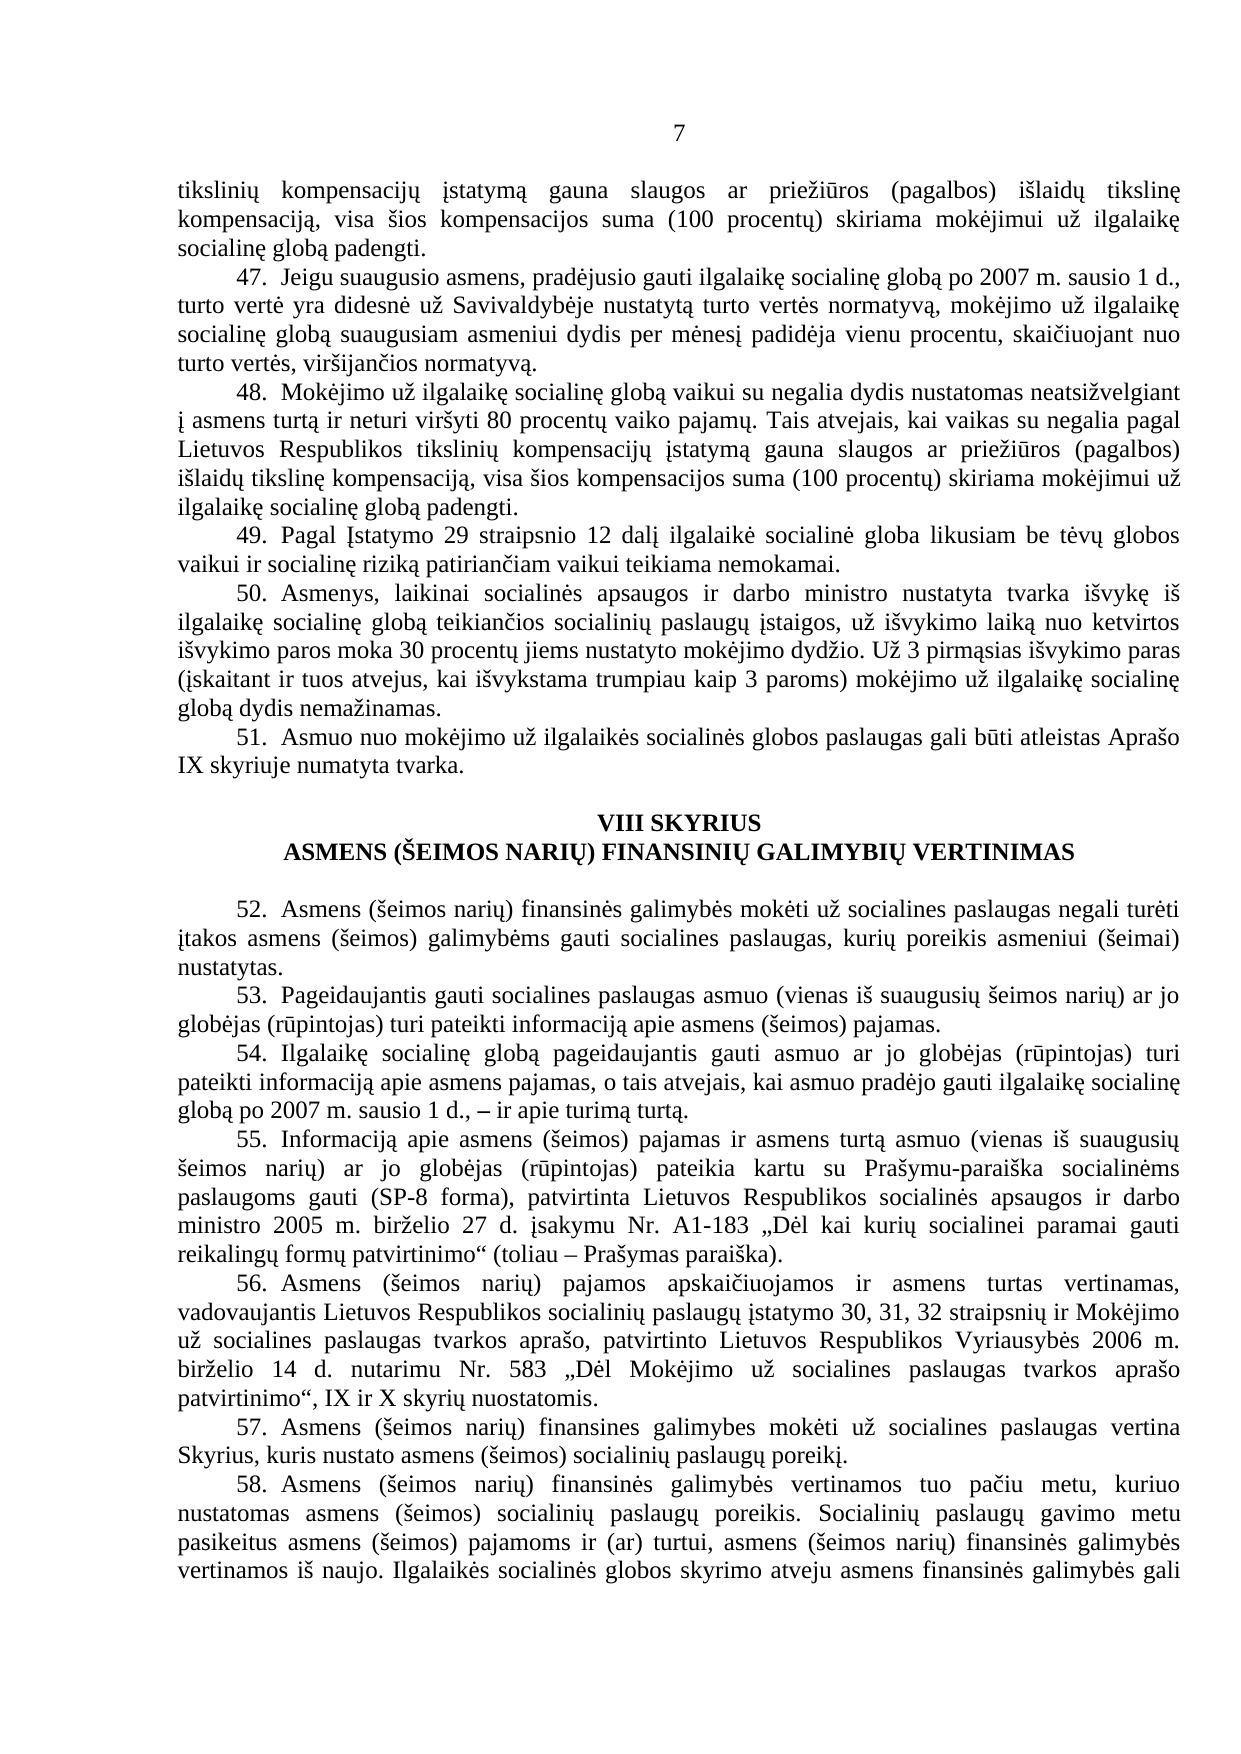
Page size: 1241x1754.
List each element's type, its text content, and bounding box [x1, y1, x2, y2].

text 56. Asmens (šeimos narių) pajamos apskaičiuojamos ir asmens turtas vertinamas, vadovaujantis Lietuvos Respublikos socialinių paslaugų įstatymo 30, 31, 32 straipsnių ir Mokėjimo už socialines paslaugas tvarkos aprašo, patvirtinto Lietuvos Respublikos Vyriausybės 2006 m. birželio 14 d. nutarimu Nr. 583 „Dėl Mokėjimo už socialines paslaugas tvarkos aprašo patvirtinimo“, IX ir X skyrių nuostatomis. [177, 1268, 1181, 1412]
text VIII SKYRIUS [177, 808, 1181, 837]
text 58. Asmens (šeimos narių) finansinės galimybės vertinamos tuo pačiu metu, kuriuo nustatomas asmens (šeimos) socialinių paslaugų poreikis. Socialinių paslaugų gavimo metu pasikeitus asmens (šeimos) pajamoms ir (ar) turtui, asmens (šeimos narių) finansinės galimybės vertinamos iš naujo. Ilgalaikės socialinės globos skyrimo atveju asmens finansinės galimybės gali [177, 1469, 1181, 1584]
text 53. Pageidaujantis gauti socialines paslaugas asmuo (vienas iš suaugusių šeimos narių) ar jo globėjas (rūpintojas) turi pateikti informaciją apie asmens (šeimos) pajamas. [177, 981, 1181, 1038]
text 52. Asmens (šeimos narių) finansinės galimybės mokėti už socialines paslaugas negali turėti įtakos asmens (šeimos) galimybėms gauti socialines paslaugas, kurių poreikis asmeniui (šeimai) nustatytas. [177, 894, 1181, 981]
text 48. Mokėjimo už ilgalaikę socialinę globą vaikui su negalia dydis nustatomas neatsižvelgiant į asmens turtą ir neturi viršyti 80 procentų vaiko pajamų. Tais atvejais, kai vaikas su negalia pagal Lietuvos Respublikos tikslinių kompensacijų įstatymą gauna slaugos ar priežiūros (pagalbos) išlaidų tikslinę kompensaciją, visa šios kompensacijos suma (100 procentų) skiriama mokėjimui už ilgalaikę socialinę globą padengti. [177, 377, 1181, 521]
text 49. Pagal Įstatymo 29 straipsnio 12 dalį ilgalaikė socialinė globa likusiam be tėvų globos vaikui ir socialinę riziką patiriančiam vaikui teikiama nemokamai. [177, 521, 1181, 578]
text 55. Informaciją apie asmens (šeimos) pajamas ir asmens turtą asmuo (vienas iš suaugusių šeimos narių) ar jo globėjas (rūpintojas) pateikia kartu su Prašymu-paraiška socialinėms paslaugoms gauti (SP-8 forma), patvirtinta Lietuvos Respublikos socialinės apsaugos ir darbo ministro 2005 m. birželio 27 d. įsakymu Nr. A1-183 „Dėl kai kurių socialinei paramai gauti reikalingų formų patvirtinimo“ (toliau – Prašymas paraiška). [177, 1124, 1181, 1268]
text 50. Asmenys, laikinai socialinės apsaugos ir darbo ministro nustatyta tvarka išvykę iš ilgalaikę socialinę globą teikiančios socialinių paslaugų įstaigos, už išvykimo laiką nuo ketvirtos išvykimo paros moka 30 procentų jiems nustatyto mokėjimo dydžio. Už 3 pirmąsias išvykimo paras (įskaitant ir tuos atvejus, kai išvykstama trumpiau kaip 3 paroms) mokėjimo už ilgalaikę socialinę globą dydis nemažinamas. [177, 578, 1181, 722]
text ASMENS (ŠEIMOS NARIŲ) FINANSINIŲ GALIMYBIŲ VERTINIMAS [177, 837, 1181, 866]
text 54. Ilgalaikę socialinę globą pageidaujantis gauti asmuo ar jo globėjas (rūpintojas) turi pateikti informaciją apie asmens pajamas, o tais atvejais, kai asmuo pradėjo gauti ilgalaikę socialinę globą po 2007 m. sausio 1 d., – ir apie turimą turtą. [177, 1038, 1181, 1124]
text 51. Asmuo nuo mokėjimo už ilgalaikės socialinės globos paslaugas gali būti atleistas Aprašo IX skyriuje numatyta tvarka. [177, 722, 1181, 779]
text 57. Asmens (šeimos narių) finansines galimybes mokėti už socialines paslaugas vertina Skyrius, kuris nustato asmens (šeimos) socialinių paslaugų poreikį. [177, 1412, 1181, 1469]
text 47. Jeigu suaugusio asmens, pradėjusio gauti ilgalaikę socialinę globą po 2007 m. sausio 1 d., turto vertė yra didesnė už Savivaldybėje nustatytą turto vertės normatyvą, mokėjimo už ilgalaikę socialinę globą suaugusiam asmeniui dydis per mėnesį padidėja vienu procentu, skaičiuojant nuo turto vertės, viršijančios normatyvą. [177, 262, 1181, 377]
text tikslinių kompensacijų įstatymą gauna slaugos ar priežiūros (pagalbos) išlaidų tikslinę kompensaciją, visa šios kompensacijos suma (100 procentų) skiriama mokėjimui už ilgalaikę socialinę globą padengti. [177, 176, 1181, 262]
